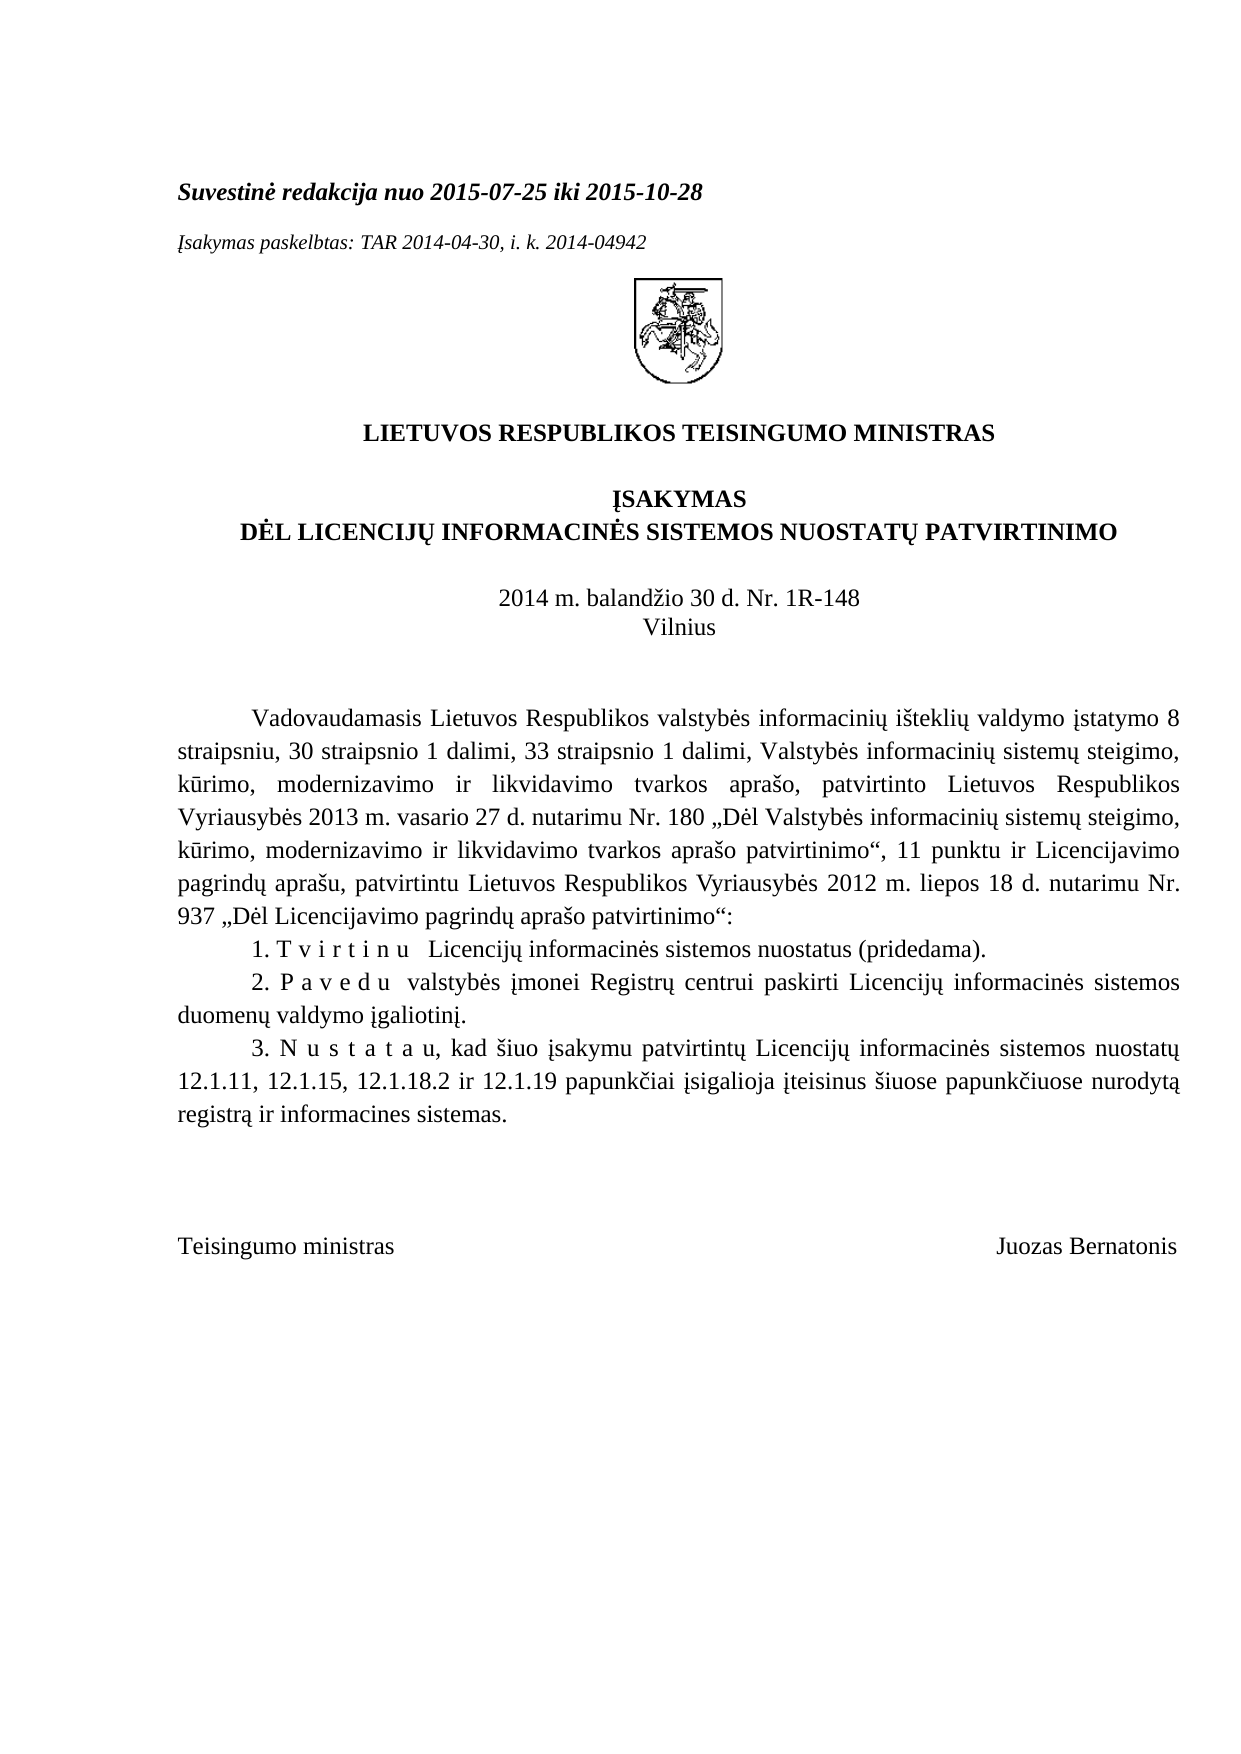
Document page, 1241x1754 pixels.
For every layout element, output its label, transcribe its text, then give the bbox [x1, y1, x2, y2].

text 3. N u s t a t a u, kad šiuo įsakymu patvirtintų Licencijų informacinės sistemos nuostatų 12.1.11, 12.1.15, 12.1.18.2 ir 12.1.19 papunkčiai įsigalioja įteisinus šiuose papunkčiuose nurodytą registrą ir informacines sistemas. [177, 1033, 1181, 1128]
text LIETUVOS RESPUBLIKOS TEISINGUMO MINISTRAS [177, 418, 1181, 447]
text Vilnius [177, 612, 1181, 641]
text ĮSAKYMAS [177, 484, 1181, 513]
text DĖL LICENCIJŲ INFORMACINĖS SISTEMOS NUOSTATŲ PATVIRTINIMO [177, 517, 1181, 546]
text Vadovaudamasis Lietuvos Respublikos valstybės informacinių išteklių valdymo įstatymo 8 straipsniu, 30 straipsnio 1 dalimi, 33 straipsnio 1 dalimi, Valstybės informacinių sistemų steigimo, kūrimo, modernizavimo ir likvidavimo tvarkos aprašo, patvirtinto Lietuvos Respublikos Vyriausybės 2013 m. vasario 27 d. nutarimu Nr. 180 „Dėl Valstybės informacinių sistemų steigimo, kūrimo, modernizavimo ir likvidavimo tvarkos aprašo patvirtinimo“, 11 punktu ir Licencijavimo pagrindų aprašu, patvirtintu Lietuvos Respublikos Vyriausybės 2012 m. liepos 18 d. nutarimu Nr. 937 „Dėl Licencijavimo pagrindų aprašo patvirtinimo“: [177, 703, 1181, 930]
text Įsakymas paskelbtas: TAR 2014-04-30, i. k. 2014-04942 [177, 230, 1181, 254]
text 1. Tvirtinu Licencijų informacinės sistemos nuostatus (pridedama). [177, 934, 1181, 963]
text Suvestinė redakcija nuo 2015-07-25 iki 2015-10-28 [177, 177, 1181, 206]
text 2014 m. balandžio 30 d. Nr. 1R-148 [177, 583, 1181, 612]
text Teisingumo ministras Juozas Bernatonis [177, 1231, 1181, 1260]
text 2. Pavedu valstybės įmonei Registrų centrui paskirti Licencijų informacinės sistemos duomenų valdymo įgaliotinį. [177, 967, 1181, 1029]
